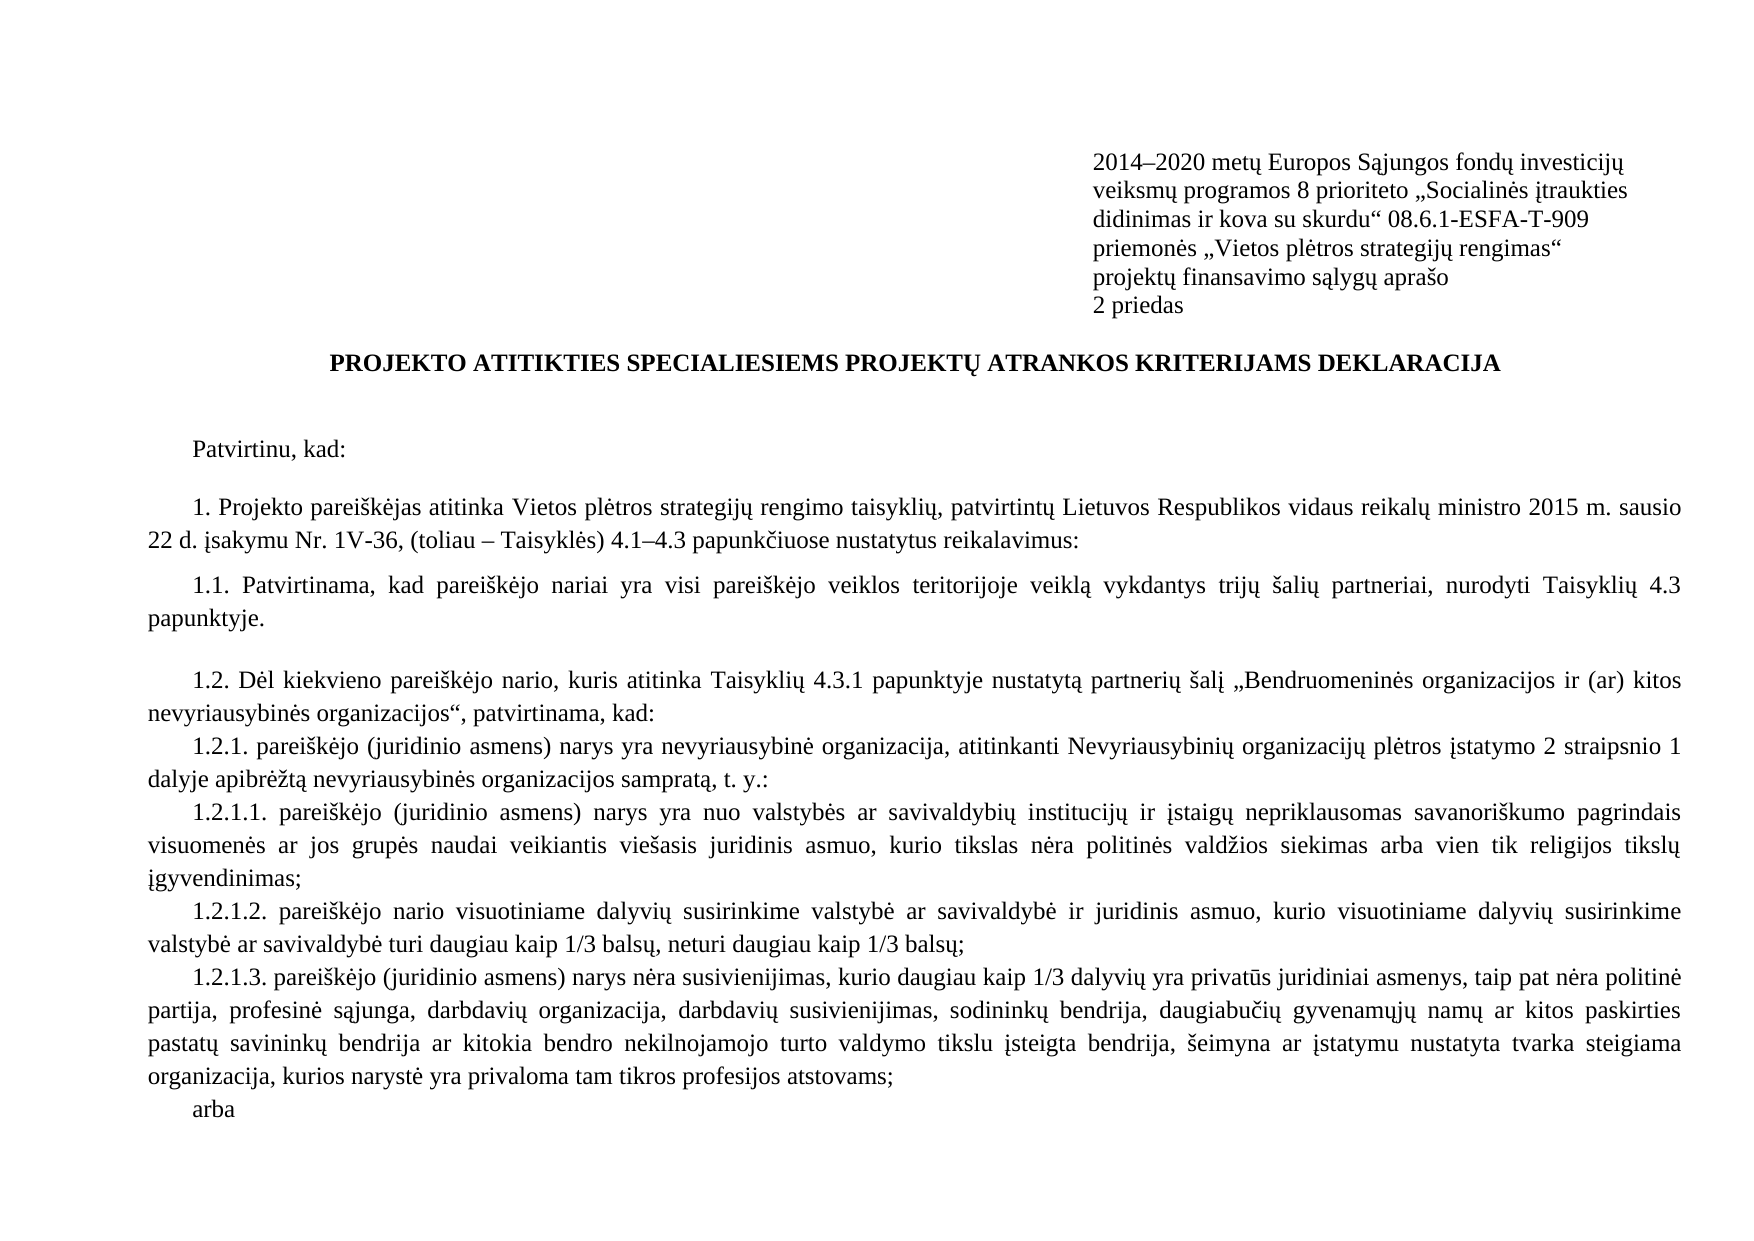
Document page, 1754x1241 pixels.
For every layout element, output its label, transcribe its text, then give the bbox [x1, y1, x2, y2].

text didinimas ir kova su skurdu“ 08.6.1-ESFA-T-909 [148, 204, 1683, 233]
text 1.2. Dėl kiekvieno pareiškėjo nario, kuris atitinka Taisyklių 4.3.1 papunktyje nustatytą partnerių šalį „Bendruomeninės organizacijos ir (ar) kitos nevyriausybinės organizacijos“, patvirtinama, kad: [148, 665, 1683, 726]
text 1.2.1. pareiškėjo (juridinio asmens) narys yra nevyriausybinė organizacija, atitinkanti Nevyriausybinių organizacijų plėtros įstatymo 2 straipsnio 1 dalyje apibrėžtą nevyriausybinės organizacijos sampratą, t. y.: [148, 731, 1683, 792]
text 1. Projekto pareiškėjas atitinka Vietos plėtros strategijų rengimo taisyklių, patvirtintų Lietuvos Respublikos vidaus reikalų ministro 2015 m. sausio 22 d. įsakymu Nr. 1V-36, (toliau – Taisyklės) 4.1–4.3 papunkčiuose nustatytus reikalavimus: [148, 492, 1683, 554]
text 1.1. Patvirtinama, kad pareiškėjo nariai yra visi pareiškėjo veiklos teritorijoje veiklą vykdantys trijų šalių partneriai, nurodyti Taisyklių 4.3 papunktyje. [148, 570, 1683, 632]
text arba [148, 1094, 1683, 1123]
text Patvirtinu, kad: [148, 434, 1683, 463]
text 1.2.1.1. pareiškėjo (juridinio asmens) narys yra nuo valstybės ar savivaldybių institucijų ir įstaigų nepriklausomas savanoriškumo pagrindais visuomenės ar jos grupės naudai veikiantis viešasis juridinis asmuo, kurio tikslas nėra politinės valdžios siekimas arba vien tik religijos tikslų įgyvendinimas; [148, 797, 1683, 892]
text projektų finansavimo sąlygų aprašo [148, 262, 1683, 291]
text 2014–2020 metų Europos Sąjungos fondų investicijų [148, 147, 1683, 176]
text veiksmų programos 8 prioriteto „Socialinės įtraukties [148, 176, 1683, 204]
text priemonės „Vietos plėtros strategijų rengimas“ [148, 233, 1683, 262]
text 2 priedas [148, 291, 1683, 319]
text 1.2.1.2. pareiškėjo nario visuotiniame dalyvių susirinkime valstybė ar savivaldybė ir juridinis asmuo, kurio visuotiniame dalyvių susirinkime valstybė ar savivaldybė turi daugiau kaip 1/3 balsų, neturi daugiau kaip 1/3 balsų; [148, 896, 1683, 958]
text PROJEKTO ATITIKTIES SPECIALIESIEMS PROJEKTŲ ATRANKOS KRITERIJAMS DEKLARACIJA [148, 348, 1683, 377]
text 1.2.1.3. pareiškėjo (juridinio asmens) narys nėra susivienijimas, kurio daugiau kaip 1/3 dalyvių yra privatūs juridiniai asmenys, taip pat nėra politinė partija, profesinė sąjunga, darbdavių organizacija, darbdavių susivienijimas, sodininkų bendrija, daugiabučių gyvenamųjų namų ar kitos paskirties pastatų savininkų bendrija ar kitokia bendro nekilnojamojo turto valdymo tikslu įsteigta bendrija, šeimyna ar įstatymu nustatyta tvarka steigiama organizacija, kurios narystė yra privaloma tam tikros profesijos atstovams; [148, 962, 1683, 1090]
